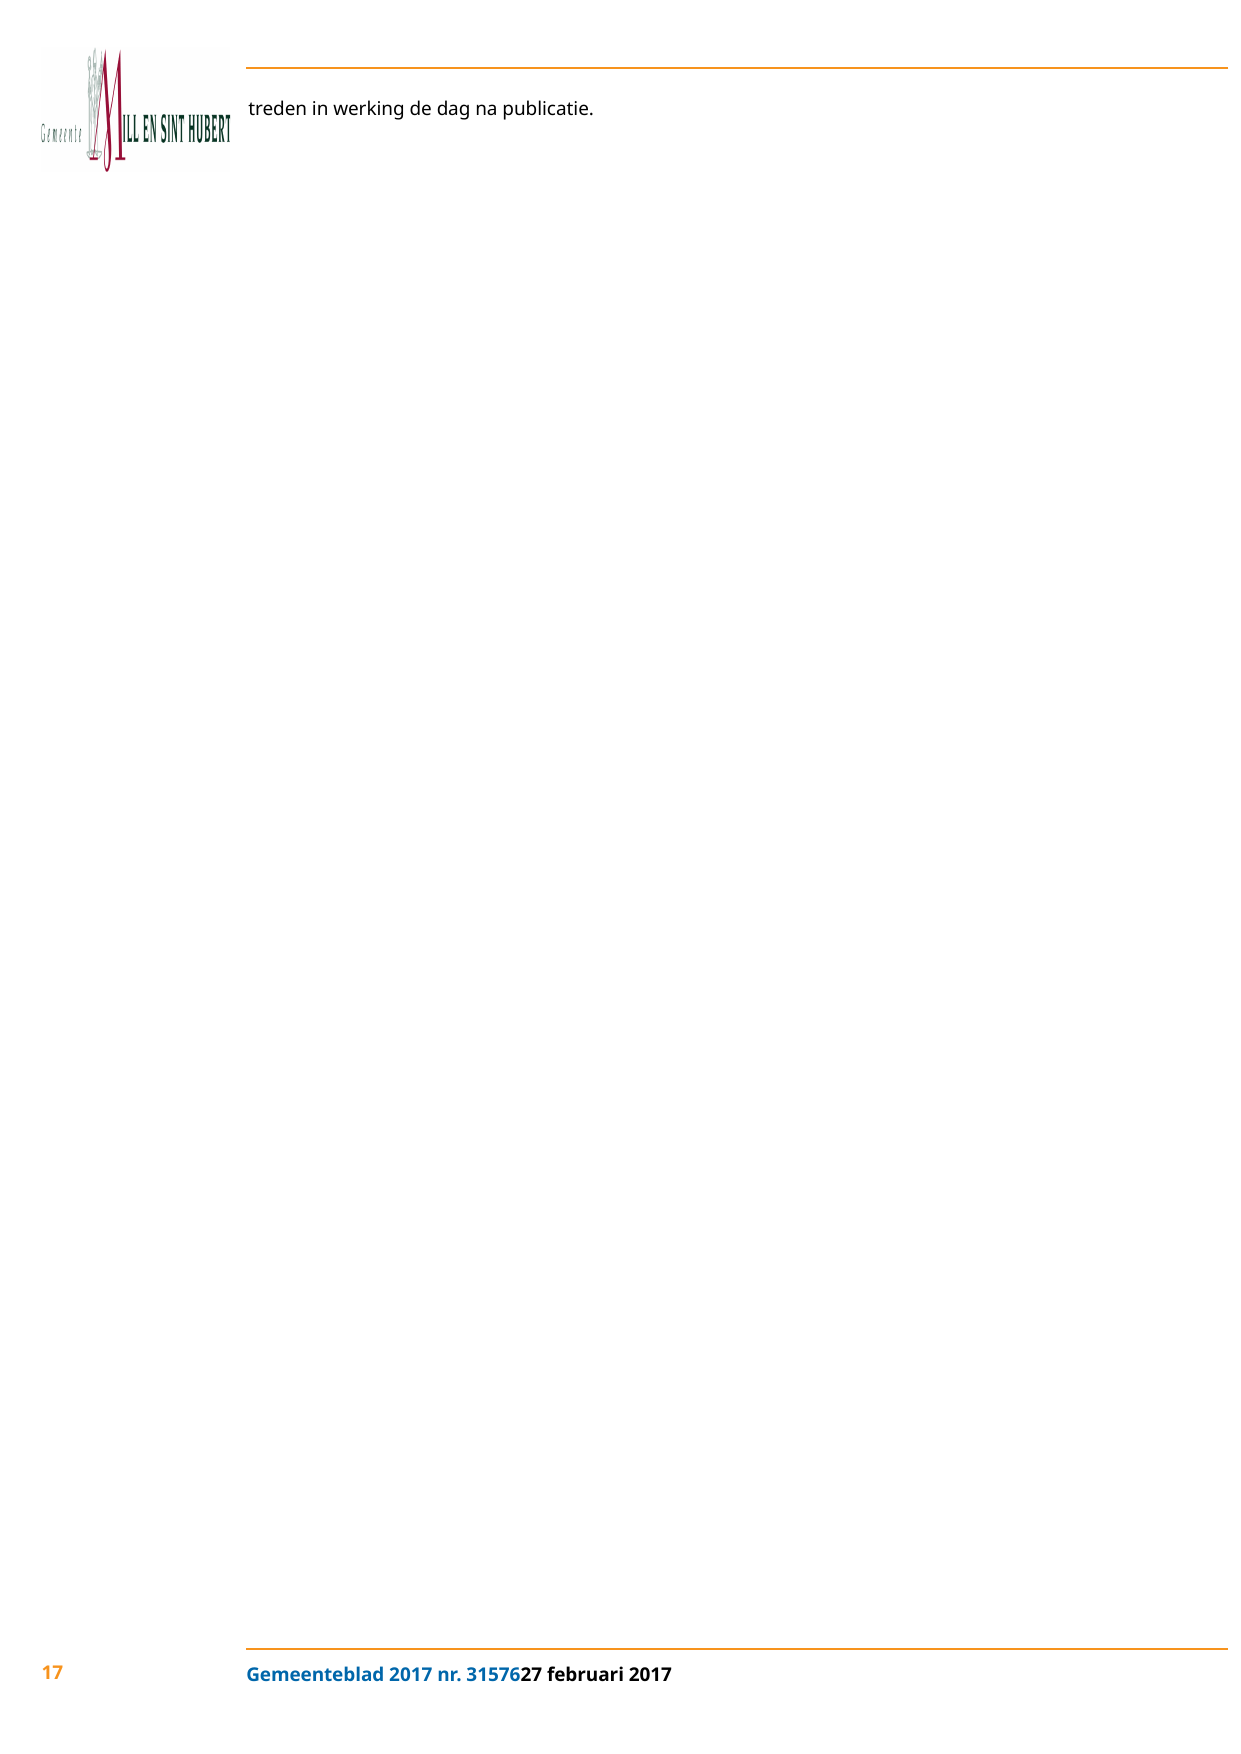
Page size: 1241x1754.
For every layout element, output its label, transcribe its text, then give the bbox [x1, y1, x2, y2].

text treden in werking de dag na publicatie. [248, 95, 1152, 121]
picture [41, 47, 231, 172]
